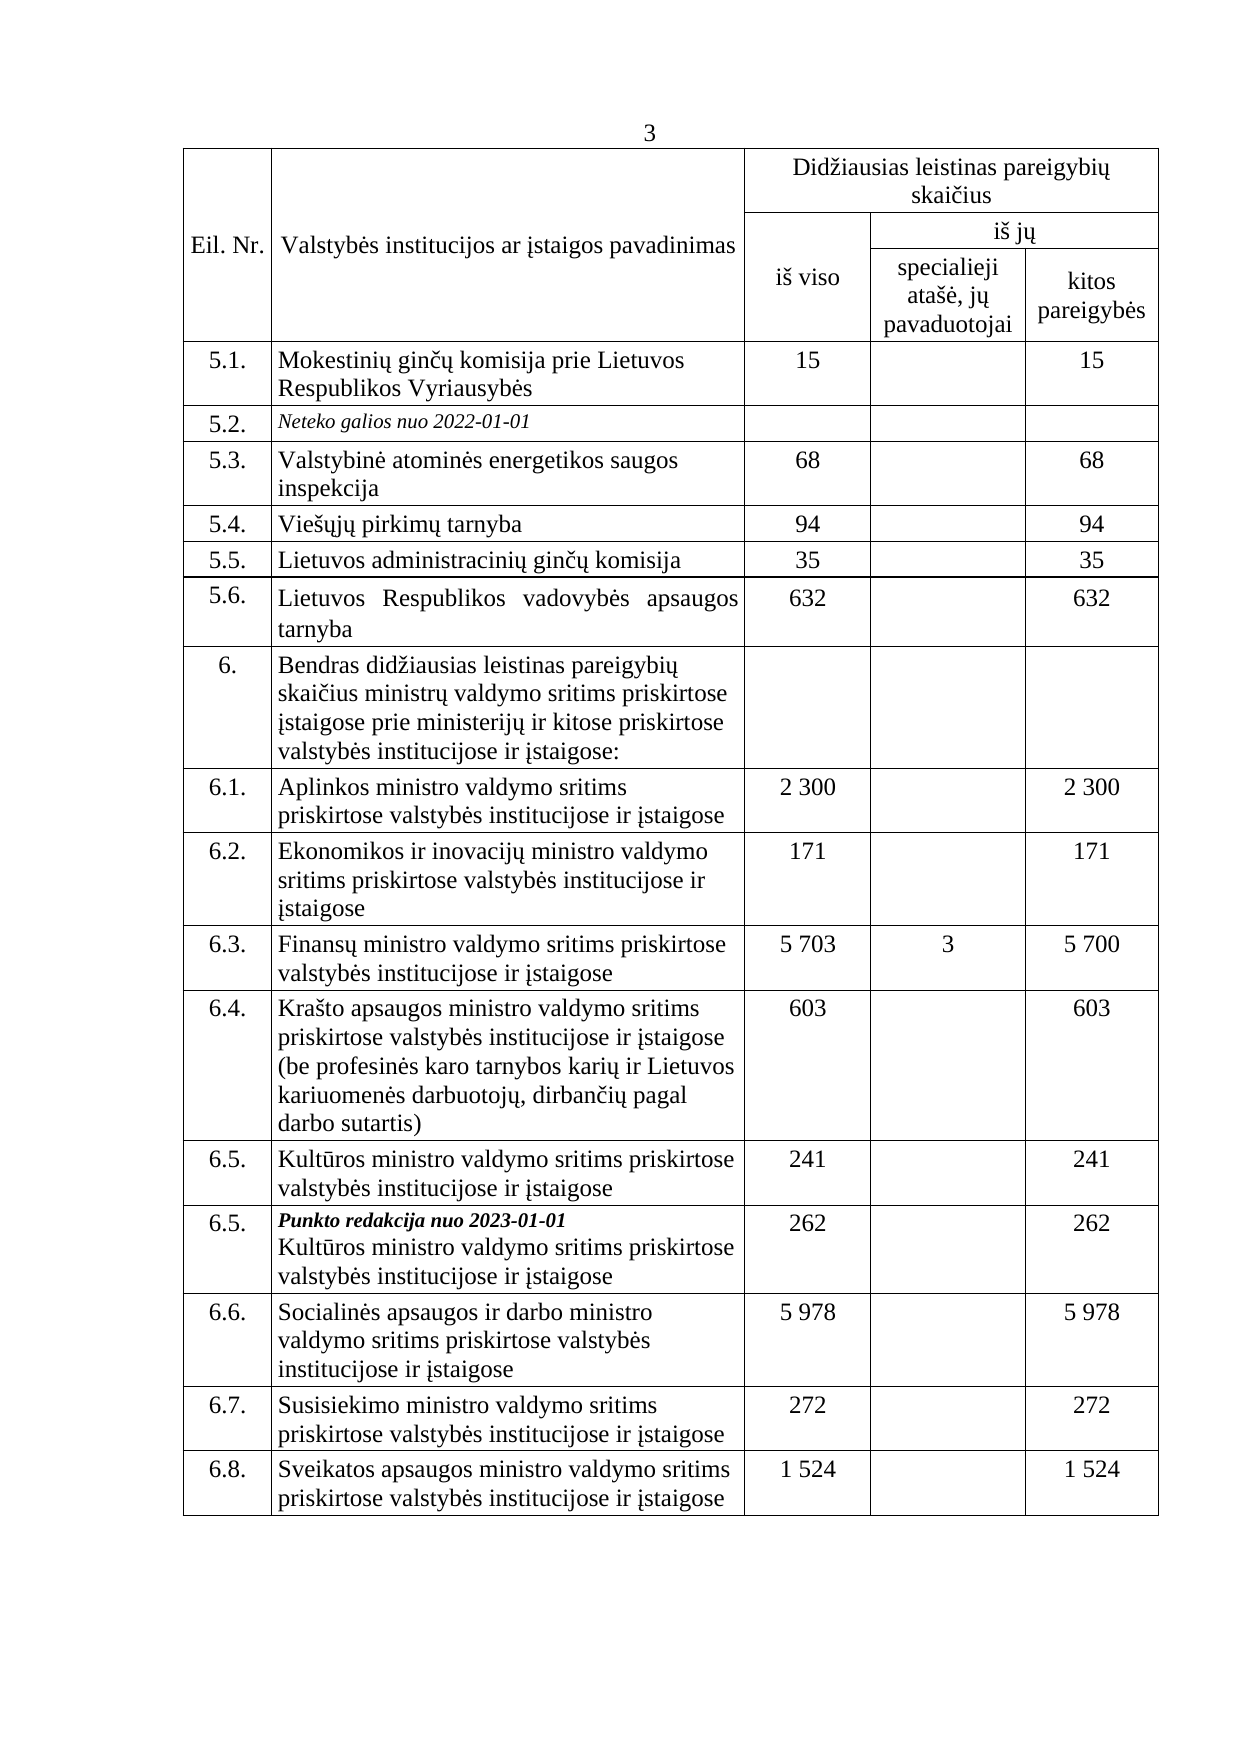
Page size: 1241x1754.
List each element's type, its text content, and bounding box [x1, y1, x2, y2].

table_cell Lietuvos administracinių ginčų komisija [272, 542, 744, 576]
table_cell Bendras didžiausias leistinas pareigybių skaičius ministrų valdymo sritims priskirtose įstaigose prie ministerijų ir kitose priskirtose valstybės institucijose ir įstaigose: [272, 647, 744, 768]
table_cell 94 [1026, 506, 1158, 541]
table_cell [871, 442, 1025, 505]
table_cell 603 [1026, 991, 1158, 1140]
table_cell 1 524 [1026, 1451, 1158, 1515]
table_cell [871, 1141, 1025, 1204]
table_cell [871, 1206, 1025, 1293]
table_cell 35 [1026, 542, 1158, 576]
table_cell Mokestinių ginčų komisija prie Lietuvos Respublikos Vyriausybės [272, 342, 744, 405]
table_cell 6.4. [184, 991, 271, 1140]
table_cell [871, 506, 1025, 541]
table_cell [871, 1294, 1025, 1386]
table_cell Lietuvos Respublikos vadovybės apsaugos tarnyba [272, 578, 744, 646]
table_cell [1026, 647, 1158, 768]
table_cell 272 [1026, 1387, 1158, 1450]
table_cell Finansų ministro valdymo sritims priskirtose valstybės institucijose ir įstaigose [272, 926, 744, 989]
table_cell Punkto redakcija nuo 2023-01-01 Kultūros ministro valdymo sritims priskirtose valstybės institucijose ir įstaigose [272, 1206, 744, 1293]
table_cell [871, 578, 1025, 646]
table_cell 68 [1026, 442, 1158, 505]
table_cell [745, 647, 870, 768]
table_cell [871, 1387, 1025, 1450]
table_cell 632 [1026, 578, 1158, 646]
table_cell 6.6. [184, 1294, 271, 1386]
table_cell 6. [184, 647, 271, 768]
table_cell Valstybinė atominės energetikos saugos inspekcija [272, 442, 744, 505]
table_cell [871, 991, 1025, 1140]
table_cell [871, 833, 1025, 925]
table_cell 171 [745, 833, 870, 925]
table_cell 6.2. [184, 833, 271, 925]
table_cell 3 [871, 926, 1025, 989]
table_cell 262 [745, 1206, 870, 1293]
table_cell 5 700 [1026, 926, 1158, 989]
table_cell Krašto apsaugos ministro valdymo sritims priskirtose valstybės institucijose ir įstaigose (be profesinės karo tarnybos karių ir Lietuvos kariuomenės darbuotojų, dirbančių pagal darbo sutartis) [272, 991, 744, 1140]
table_cell 2 300 [1026, 769, 1158, 832]
table_header Eil. Nr. [184, 149, 271, 341]
table_cell [871, 769, 1025, 832]
table_cell 272 [745, 1387, 870, 1450]
table_cell 68 [745, 442, 870, 505]
table_cell 6.1. [184, 769, 271, 832]
table_cell 603 [745, 991, 870, 1140]
table_cell 5.3. [184, 442, 271, 505]
table_cell Neteko galios nuo 2022-01-01 [272, 406, 744, 441]
table_header Didžiausias leistinas pareigybių skaičius [745, 149, 1158, 212]
table_cell 6.5. [184, 1206, 271, 1293]
table_cell Aplinkos ministro valdymo sritims priskirtose valstybės institucijose ir įstaigose [272, 769, 744, 832]
table_cell [745, 406, 870, 441]
table_cell 35 [745, 542, 870, 576]
table_cell kitos pareigybės [1026, 249, 1158, 341]
table_cell Socialinės apsaugos ir darbo ministro valdymo sritims priskirtose valstybės institucijose ir įstaigose [272, 1294, 744, 1386]
table_cell 632 [745, 578, 870, 646]
table_cell 5.2. [184, 406, 271, 441]
table_cell 15 [1026, 342, 1158, 405]
table_cell 171 [1026, 833, 1158, 925]
table_cell 5.1. [184, 342, 271, 405]
table_cell [871, 1451, 1025, 1515]
table_cell 15 [745, 342, 870, 405]
table_cell specialieji atašė, jų pavaduotojai [871, 249, 1025, 341]
table_cell 94 [745, 506, 870, 541]
table_cell iš jų [871, 213, 1158, 248]
table_cell 5.4. [184, 506, 271, 541]
table_cell 5 978 [745, 1294, 870, 1386]
table_cell 6.8. [184, 1451, 271, 1515]
table_cell [871, 406, 1025, 441]
table_cell [871, 647, 1025, 768]
table_cell 5.6. [184, 578, 271, 646]
table_cell 6.5. [184, 1141, 271, 1204]
table_cell 5 978 [1026, 1294, 1158, 1386]
table_cell 241 [1026, 1141, 1158, 1204]
table_cell Sveikatos apsaugos ministro valdymo sritims priskirtose valstybės institucijose ir įstaigose [272, 1451, 744, 1515]
table_cell 5.5. [184, 542, 271, 576]
table_cell 241 [745, 1141, 870, 1204]
table_cell iš viso [745, 213, 870, 341]
table_cell [871, 542, 1025, 576]
table_cell Susisiekimo ministro valdymo sritims priskirtose valstybės institucijose ir įstaigose [272, 1387, 744, 1450]
table_cell [1026, 406, 1158, 441]
table_cell 1 524 [745, 1451, 870, 1515]
table_cell Viešųjų pirkimų tarnyba [272, 506, 744, 541]
table_cell 6.3. [184, 926, 271, 989]
table_cell 6.7. [184, 1387, 271, 1450]
table_cell [871, 342, 1025, 405]
table_header Valstybės institucijos ar įstaigos pavadinimas [272, 149, 744, 341]
table_cell 5 703 [745, 926, 870, 989]
table_cell Ekonomikos ir inovacijų ministro valdymo sritims priskirtose valstybės institucijose ir įstaigose [272, 833, 744, 925]
table_cell Kultūros ministro valdymo sritims priskirtose valstybės institucijose ir įstaigose [272, 1141, 744, 1204]
table_cell 2 300 [745, 769, 870, 832]
table_cell 262 [1026, 1206, 1158, 1293]
